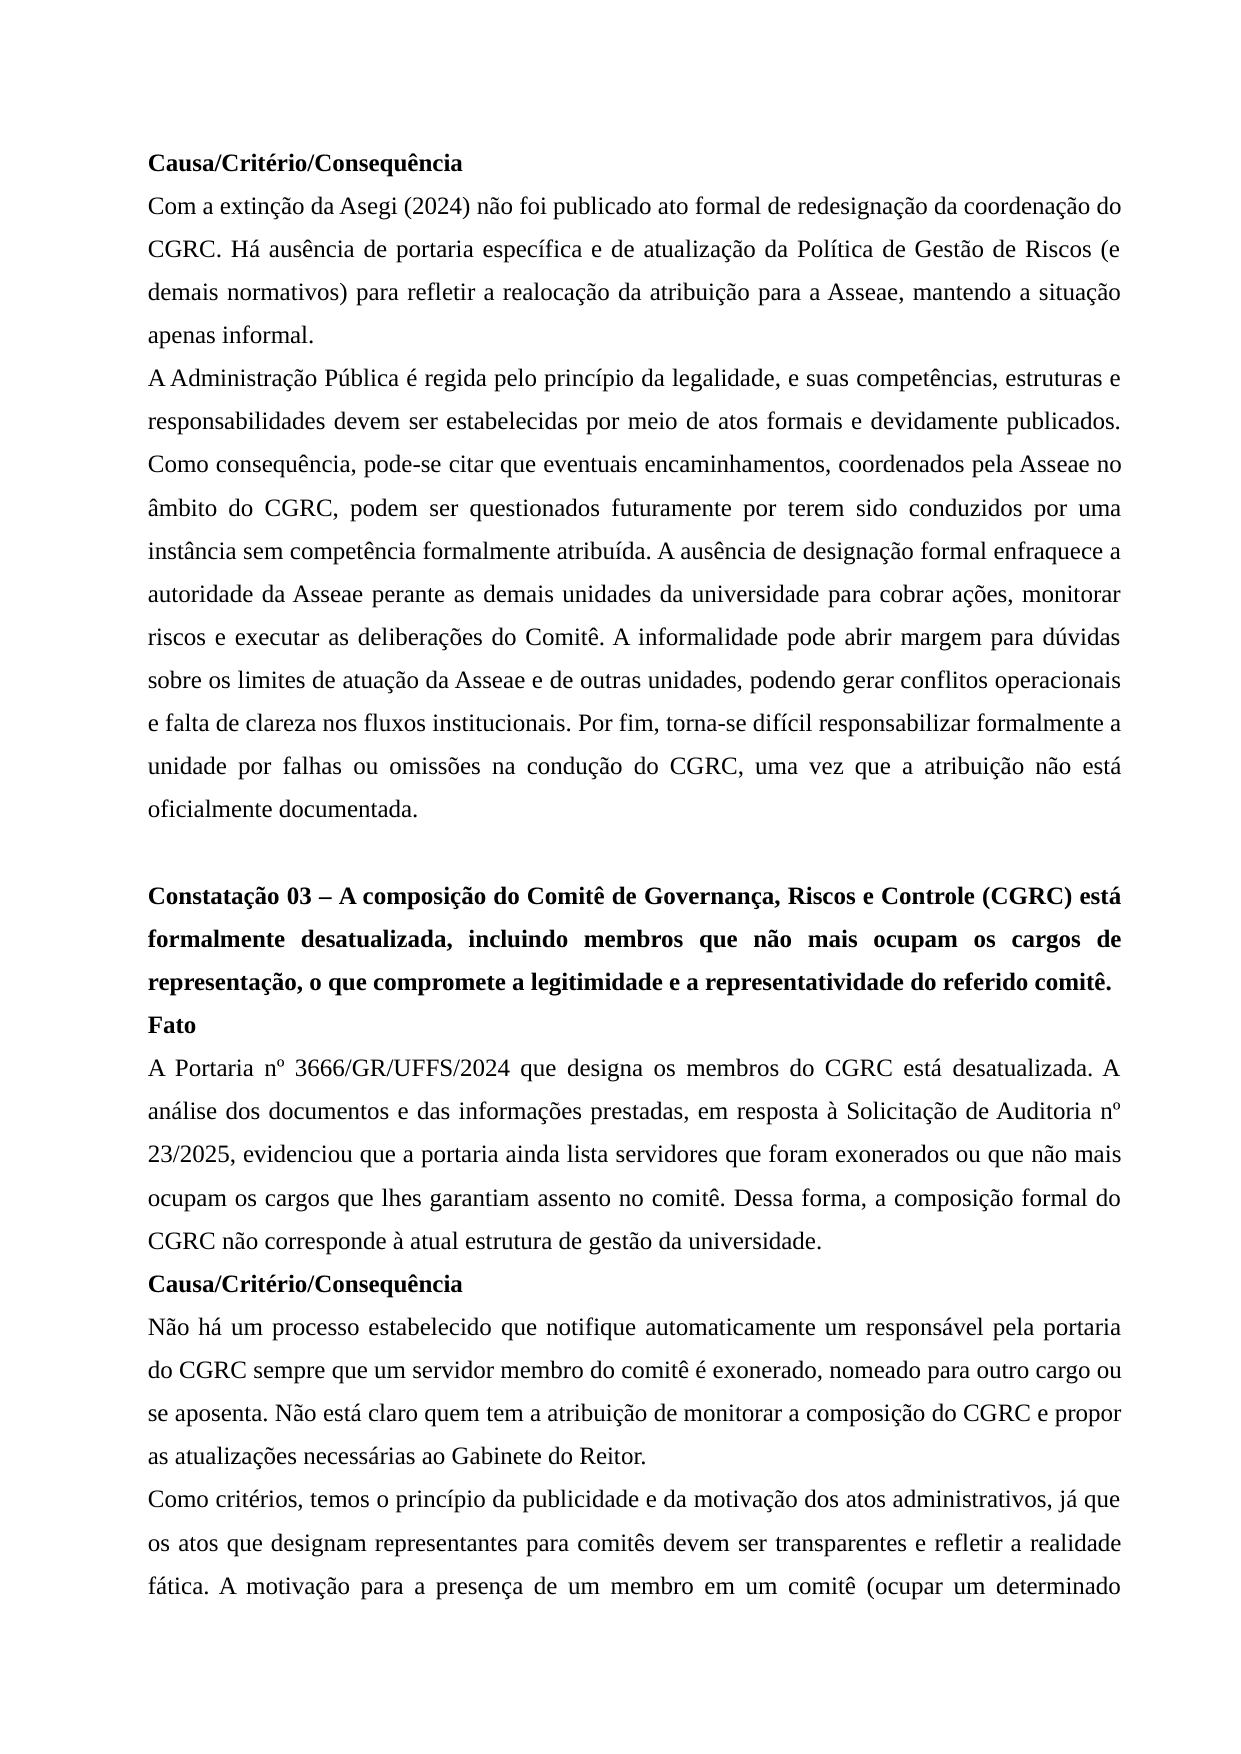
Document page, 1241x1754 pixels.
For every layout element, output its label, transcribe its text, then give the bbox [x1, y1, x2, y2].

text Com a extinção da Asegi (2024) não foi publicado ato formal de redesignação da coordenação do CGRC. Há ausência de portaria específica e de atualização da Política de Gestão de Riscos (e demais normativos) para refletir a realocação da atribuição para a Asseae, mantendo a situação apenas informal. [148, 191, 1122, 349]
text Causa/Critério/Consequência [148, 1269, 1122, 1298]
text A Portaria nº 3666/GR/UFFS/2024 que designa os membros do CGRC está desatualizada. A análise dos documentos e das informações prestadas, em resposta à Solicitação de Auditoria nº 23/2025, evidenciou que a portaria ainda lista servidores que foram exonerados ou que não mais ocupam os cargos que lhes garantiam assento no comitê. Dessa forma, a composição formal do CGRC não corresponde à atual estrutura de gestão da universidade. [148, 1053, 1122, 1254]
text A Administração Pública é regida pelo princípio da legalidade, e suas competências, estruturas e responsabilidades devem ser estabelecidas por meio de atos formais e devidamente publicados. Como consequência, pode-se citar que eventuais encaminhamentos, coordenados pela Asseae no âmbito do CGRC, podem ser questionados futuramente por terem sido conduzidos por uma instância sem competência formalmente atribuída. A ausência de designação formal enfraquece a autoridade da Asseae perante as demais unidades da universidade para cobrar ações, monitorar riscos e executar as deliberações do Comitê. A informalidade pode abrir margem para dúvidas sobre os limites de atuação da Asseae e de outras unidades, podendo gerar conflitos operacionais e falta de clareza nos fluxos institucionais. Por fim, torna-se difícil responsabilizar formalmente a unidade por falhas ou omissões na condução do CGRC, uma vez que a atribuição não está oficialmente documentada. [148, 363, 1122, 823]
text Como critérios, temos o princípio da publicidade e da motivação dos atos administrativos, já que os atos que designam representantes para comitês devem ser transparentes e refletir a realidade fática. A motivação para a presença de um membro em um comitê (ocupar um determinado [148, 1484, 1122, 1599]
text Não há um processo estabelecido que notifique automaticamente um responsável pela portaria do CGRC sempre que um servidor membro do comitê é exonerado, nomeado para outro cargo ou se aposenta. Não está claro quem tem a atribuição de monitorar a composição do CGRC e propor as atualizações necessárias ao Gabinete do Reitor. [148, 1312, 1122, 1470]
text Fato [148, 1010, 1122, 1039]
text Constatação 03 – A composição do Comitê de Governança, Riscos e Controle (CGRC) está formalmente desatualizada, incluindo membros que não mais ocupam os cargos de representação, o que compromete a legitimidade e a representatividade do referido comitê. [148, 881, 1122, 996]
text Causa/Critério/Consequência [148, 148, 1122, 176]
